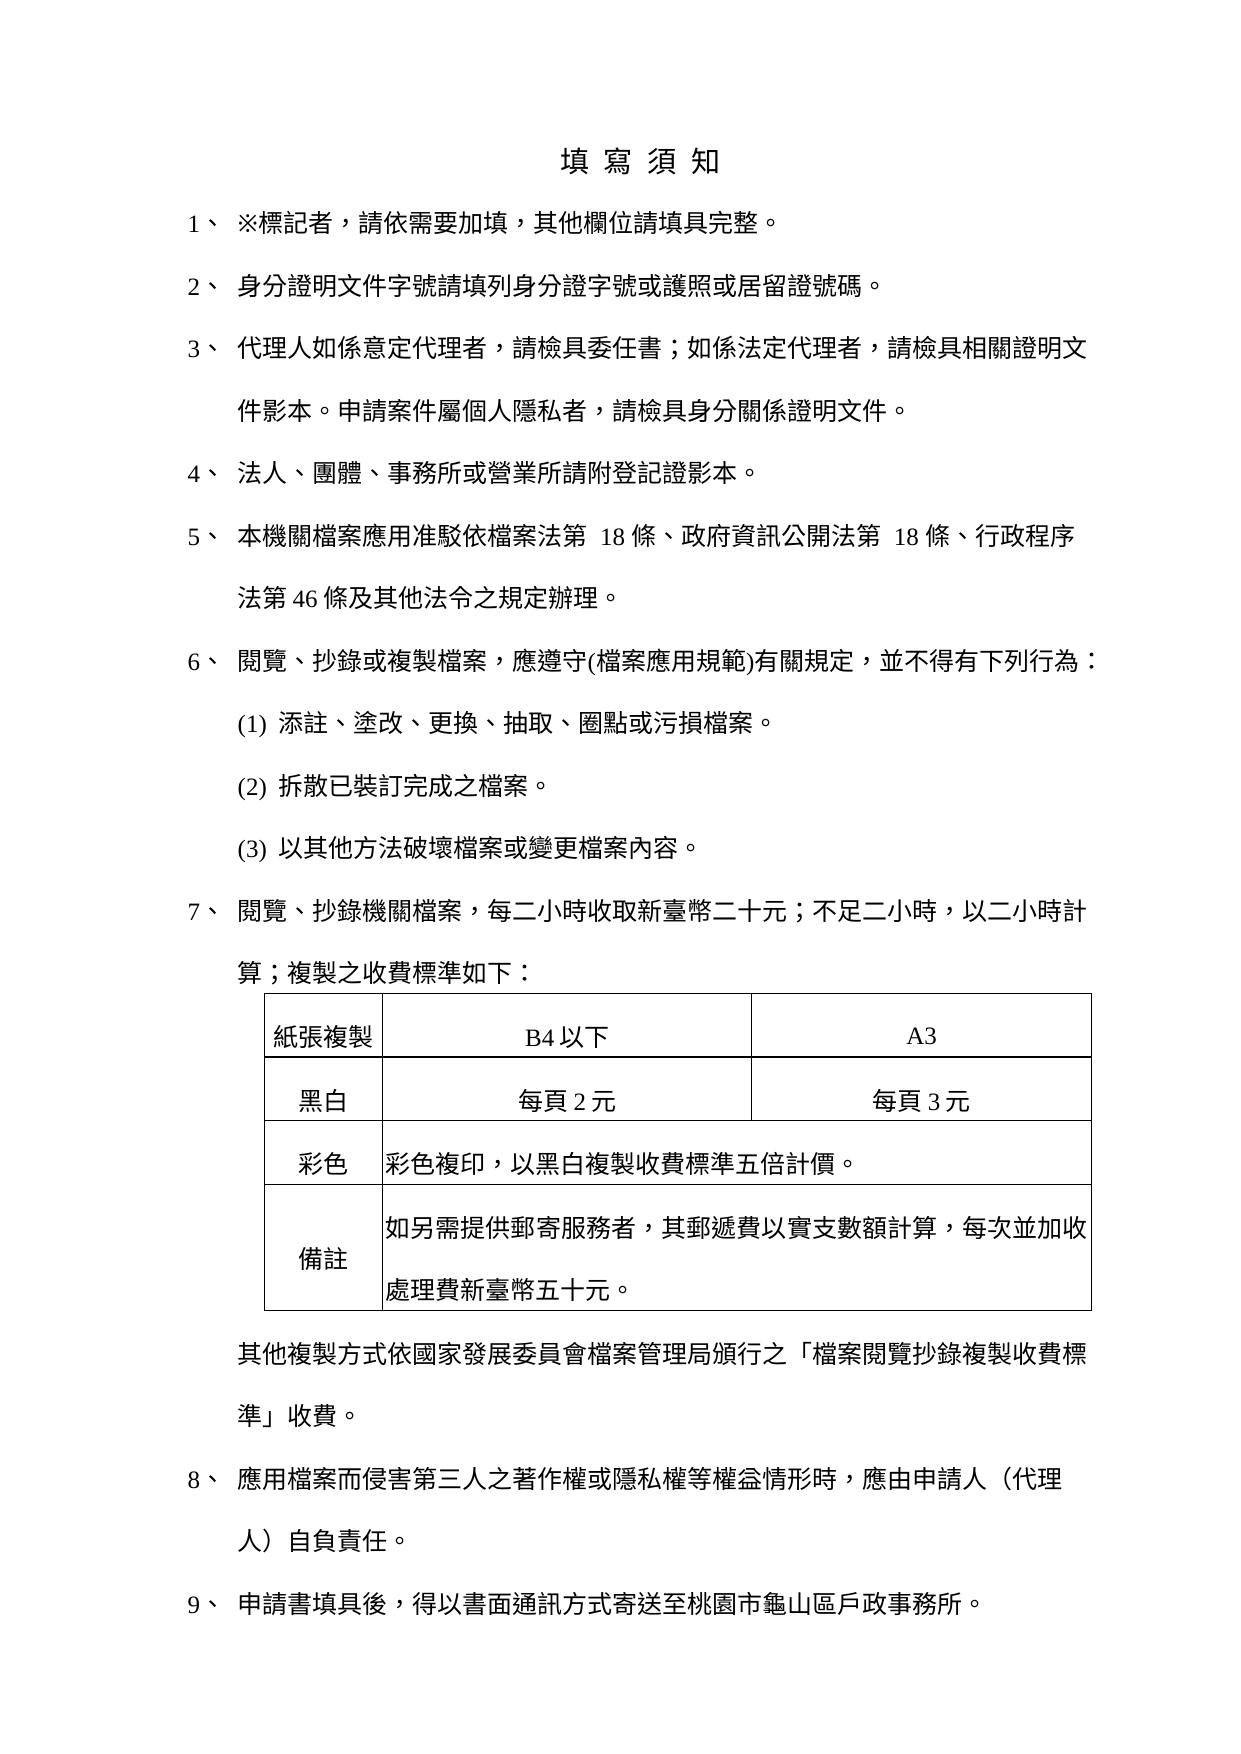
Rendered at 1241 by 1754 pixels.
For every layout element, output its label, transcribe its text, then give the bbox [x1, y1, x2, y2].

list 應用檔案而侵害第三人之著作權或隱私權等權益情形時，應由申請人（代理人）自負責任。 [187, 1436, 1093, 1561]
table_cell 如另需提供郵寄服務者，其郵遞費以實支數額計算，每次並加收處理費新臺幣五十元。 [383, 1185, 1091, 1309]
list 代理人如係意定代理者，請檢具委任書；如係法定代理者，請檢具相關證明文件影本。申請案件屬個人隱私者，請檢具身分關係證明文件。 [187, 305, 1093, 430]
table_cell 彩色複印，以黑白複製收費標準五倍計價。 [383, 1121, 1091, 1183]
list 閱覽、抄錄或複製檔案，應遵守(檔案應用規範)有關規定，並不得有下列行為： [187, 618, 1093, 680]
table_header A3 [752, 994, 1091, 1056]
list ※標記者，請依需要加填，其他欄位請填具完整。 [187, 180, 1093, 243]
table_cell 每頁3元 [752, 1058, 1091, 1120]
list 拆散已裝訂完成之檔案。 [237, 743, 1093, 805]
list 法人、團體、事務所或營業所請附登記證影本。 [187, 430, 1093, 493]
list 本機關檔案應用准駁依檔案法第 18 條、政府資訊公開法第 18 條、行政程序法第46 條及其他法令之規定辦理。 [187, 493, 1093, 618]
table_header 紙張複製 [265, 994, 382, 1056]
list 閱覽、抄錄機關檔案，每二小時收取新臺幣二十元；不足二小時，以二小時計算；複製之收費標準如下： [187, 868, 1093, 993]
text 其他複製方式依國家發展委員會檔案管理局頒行之「檔案閱覽抄錄複製收費標 [187, 1311, 1093, 1373]
list 以其他方法破壞檔案或變更檔案內容。 [237, 805, 1093, 868]
table_cell 備註 [265, 1185, 382, 1309]
table_cell 黑白 [265, 1058, 382, 1120]
list 申請書填具後，得以書面通訊方式寄送至桃園市龜山區戶政事務所。 [187, 1561, 1093, 1623]
table_cell 每頁2元 [383, 1058, 751, 1120]
list 添註、塗改、更換、抽取、圈點或污損檔案。 [237, 680, 1093, 743]
text 準」收費。 [187, 1373, 1093, 1436]
list 身分證明文件字號請填列身分證字號或護照或居留證號碼。 [187, 243, 1093, 305]
table_cell 彩色 [265, 1121, 382, 1183]
table_header B4以下 [383, 994, 751, 1056]
text 填 寫 須 知 [187, 118, 1093, 180]
